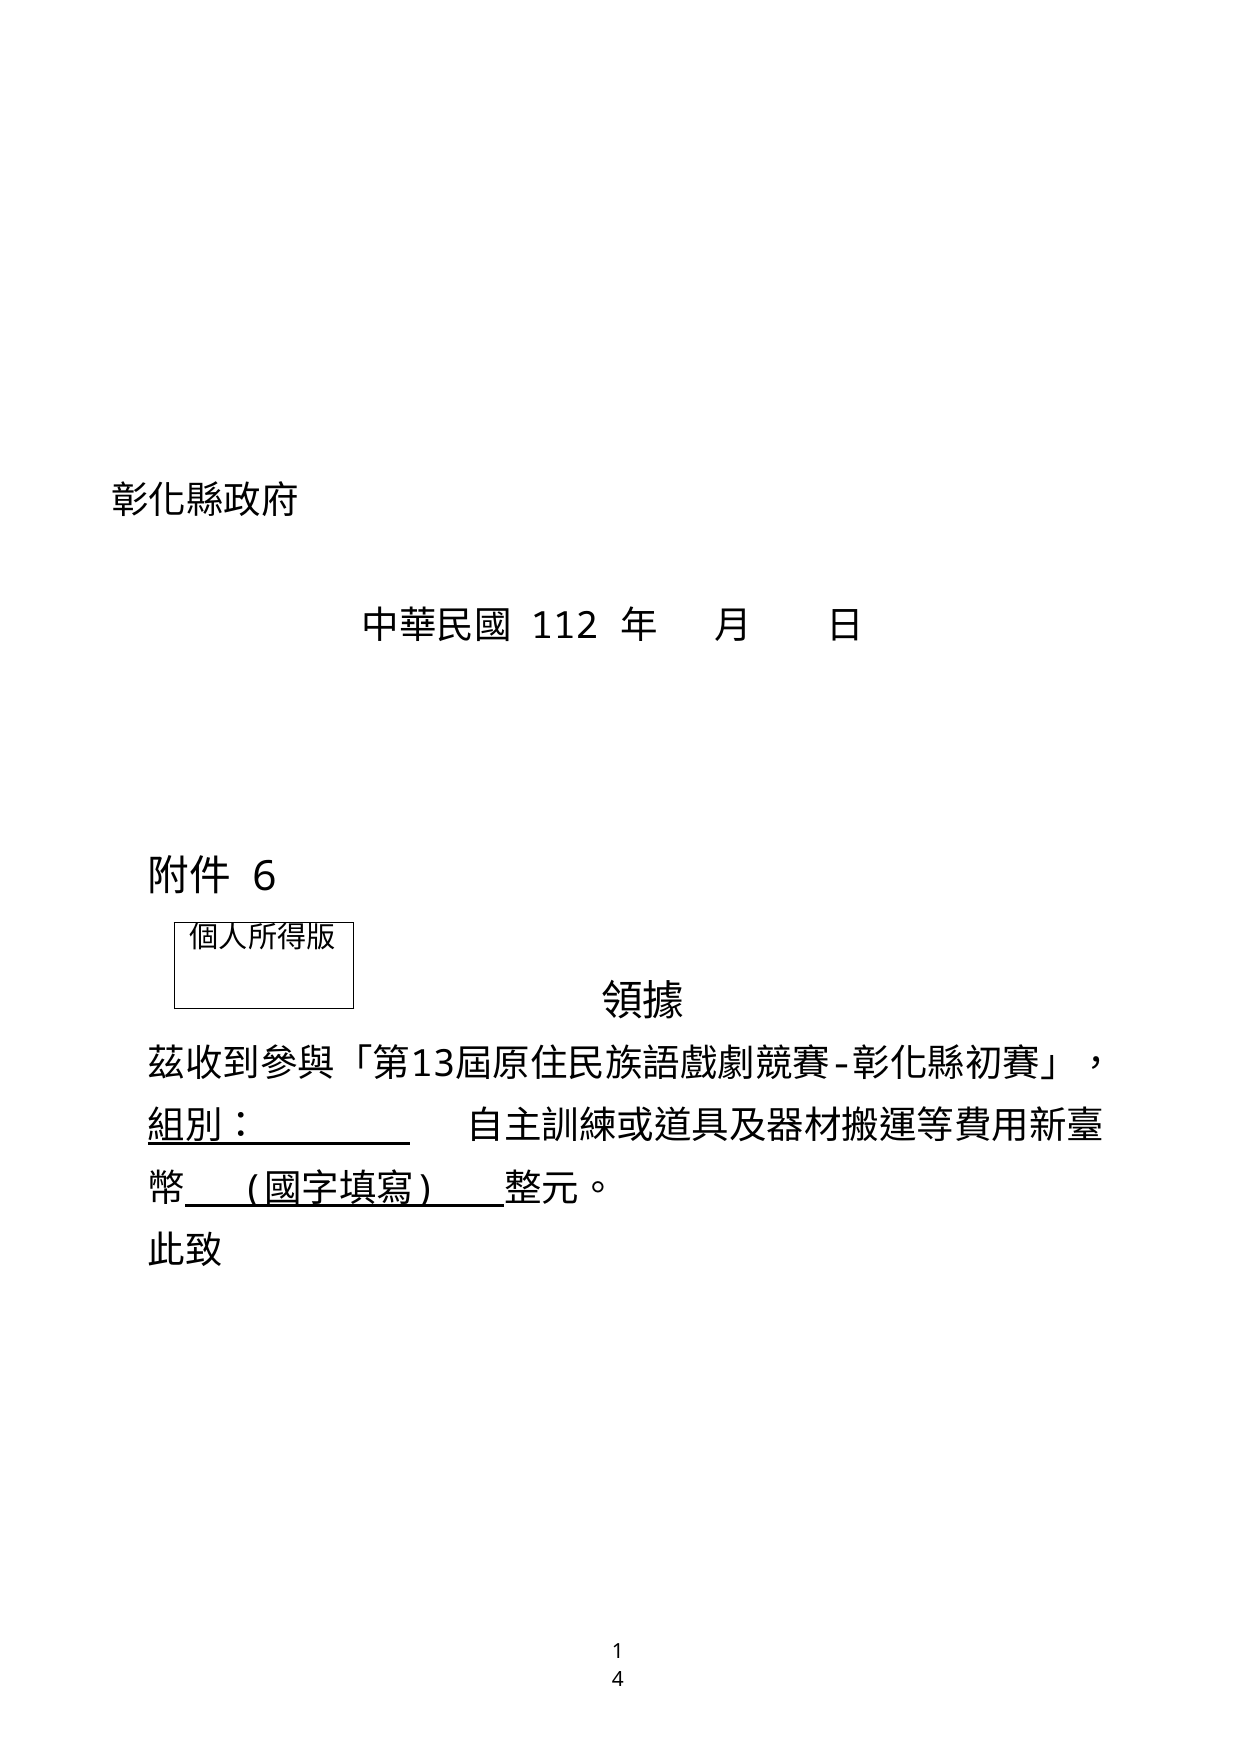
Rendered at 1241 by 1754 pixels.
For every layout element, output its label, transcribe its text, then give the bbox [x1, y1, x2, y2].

text 此致 [148, 1206, 1137, 1268]
text 彰化縣政府 [89, 456, 1137, 518]
text 個人所得版 [189, 931, 338, 952]
text 領據 [148, 956, 1137, 1018]
text 茲收到參與「第13屆原住民族語戲劇競賽-彰化縣初賽」，組別： 自主訓練或道具及器材搬運等費用新臺幣 (國字填寫) 整元。 [148, 1018, 1137, 1206]
text 中華民國 112 年 月 日 [89, 581, 1137, 643]
text [175, 923, 353, 1008]
text 附件 6 [148, 831, 1137, 893]
